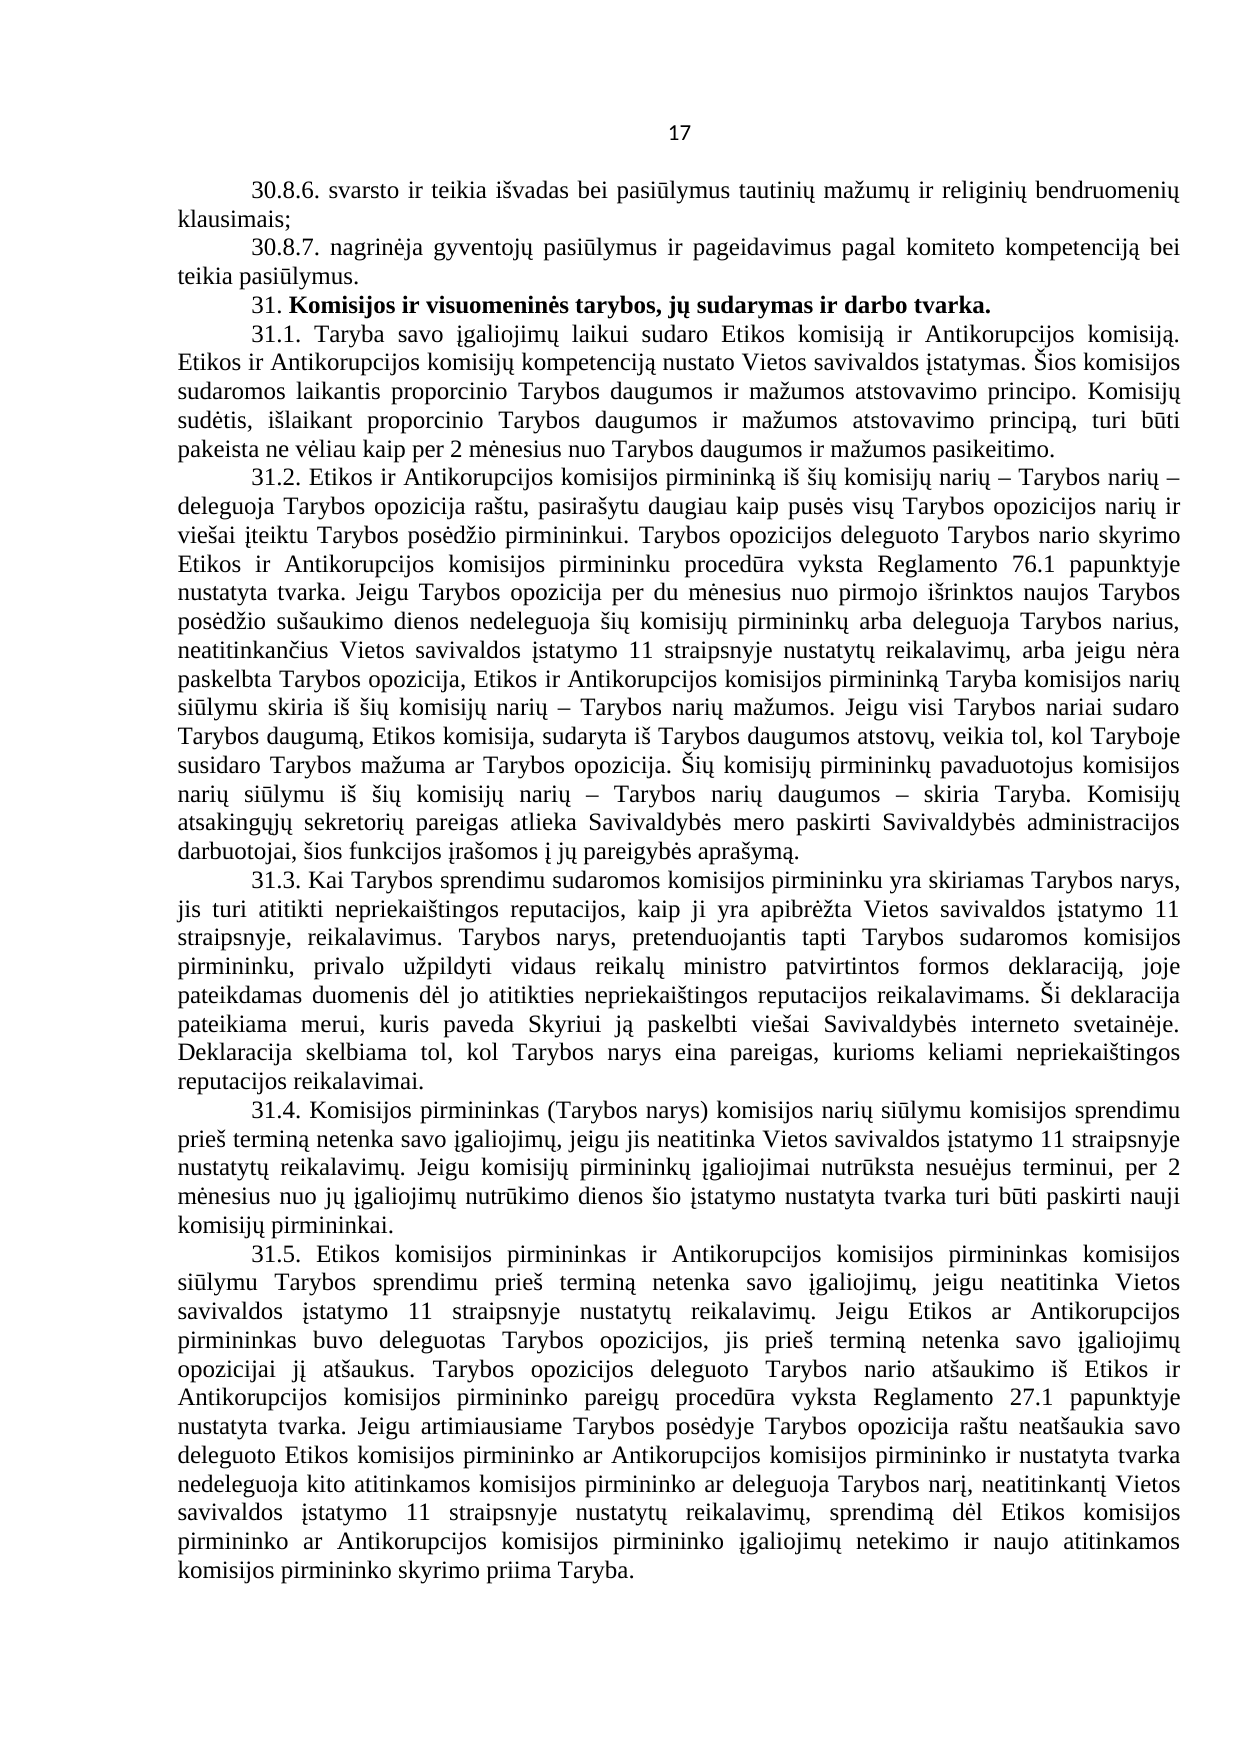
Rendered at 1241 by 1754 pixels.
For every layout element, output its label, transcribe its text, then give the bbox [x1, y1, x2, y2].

text 31.4. Komisijos pirmininkas (Tarybos narys) komisijos narių siūlymu komisijos sprendimu prieš terminą netenka savo įgaliojimų, jeigu jis neatitinka Vietos savivaldos įstatymo 11 straipsnyje nustatytų reikalavimų. Jeigu komisijų pirmininkų įgaliojimai nutrūksta nesuėjus terminui, per 2 mėnesius nuo jų įgaliojimų nutrūkimo dienos šio įstatymo nustatyta tvarka turi būti paskirti nauji komisijų pirmininkai. [177, 1095, 1181, 1239]
text 31.2. Etikos ir Antikorupcijos komisijos pirmininką iš šių komisijų narių – Tarybos narių – deleguoja Tarybos opozicija raštu, pasirašytu daugiau kaip pusės visų Tarybos opozicijos narių ir viešai įteiktu Tarybos posėdžio pirmininkui. Tarybos opozicijos deleguoto Tarybos nario skyrimo Etikos ir Antikorupcijos komisijos pirmininku procedūra vyksta Reglamento 76.1 papunktyje nustatyta tvarka. Jeigu Tarybos opozicija per du mėnesius nuo pirmojo išrinktos naujos Tarybos posėdžio sušaukimo dienos nedeleguoja šių komisijų pirmininkų arba deleguoja Tarybos narius, neatitinkančius Vietos savivaldos įstatymo 11 straipsnyje nustatytų reikalavimų, arba jeigu nėra paskelbta Tarybos opozicija, Etikos ir Antikorupcijos komisijos pirmininką Taryba komisijos narių siūlymu skiria iš šių komisijų narių – Tarybos narių mažumos. Jeigu visi Tarybos nariai sudaro Tarybos daugumą, Etikos komisija, sudaryta iš Tarybos daugumos atstovų, veikia tol, kol Taryboje susidaro Tarybos mažuma ar Tarybos opozicija. Šių komisijų pirmininkų pavaduotojus komisijos narių siūlymu iš šių komisijų narių – Tarybos narių daugumos – skiria Taryba. Komisijų atsakingųjų sekretorių pareigas atlieka Savivaldybės mero paskirti Savivaldybės administracijos darbuotojai, šios funkcijos įrašomos į jų pareigybės aprašymą. [177, 462, 1181, 865]
text 31.5. Etikos komisijos pirmininkas ir Antikorupcijos komisijos pirmininkas komisijos siūlymu Tarybos sprendimu prieš terminą netenka savo įgaliojimų, jeigu neatitinka Vietos savivaldos įstatymo 11 straipsnyje nustatytų reikalavimų. Jeigu Etikos ar Antikorupcijos pirmininkas buvo deleguotas Tarybos opozicijos, jis prieš terminą netenka savo įgaliojimų opozicijai jį atšaukus. Tarybos opozicijos deleguoto Tarybos nario atšaukimo iš Etikos ir Antikorupcijos komisijos pirmininko pareigų procedūra vyksta Reglamento 27.1 papunktyje nustatyta tvarka. Jeigu artimiausiame Tarybos posėdyje Tarybos opozicija raštu neatšaukia savo deleguoto Etikos komisijos pirmininko ar Antikorupcijos komisijos pirmininko ir nustatyta tvarka nedeleguoja kito atitinkamos komisijos pirmininko ar deleguoja Tarybos narį, neatitinkantį Vietos savivaldos įstatymo 11 straipsnyje nustatytų reikalavimų, sprendimą dėl Etikos komisijos pirmininko ar Antikorupcijos komisijos pirmininko įgaliojimų netekimo ir naujo atitinkamos komisijos pirmininko skyrimo priima Taryba. [177, 1239, 1181, 1584]
text 31. Komisijos ir visuomeninės tarybos, jų sudarymas ir darbo tvarka. [177, 290, 1181, 319]
text 31.3. Kai Tarybos sprendimu sudaromos komisijos pirmininku yra skiriamas Tarybos narys, jis turi atitikti nepriekaištingos reputacijos, kaip ji yra apibrėžta Vietos savivaldos įstatymo 11 straipsnyje, reikalavimus. Tarybos narys, pretenduojantis tapti Tarybos sudaromos komisijos pirmininku, privalo užpildyti vidaus reikalų ministro patvirtintos formos deklaraciją, joje pateikdamas duomenis dėl jo atitikties nepriekaištingos reputacijos reikalavimams. Ši deklaracija pateikiama merui, kuris paveda Skyriui ją paskelbti viešai Savivaldybės interneto svetainėje. Deklaracija skelbiama tol, kol Tarybos narys eina pareigas, kurioms keliami nepriekaištingos reputacijos reikalavimai. [177, 865, 1181, 1095]
text 30.8.7. nagrinėja gyventojų pasiūlymus ir pageidavimus pagal komiteto kompetenciją bei teikia pasiūlymus. [177, 232, 1181, 290]
text 30.8.6. svarsto ir teikia išvadas bei pasiūlymus tautinių mažumų ir religinių bendruomenių klausimais; [177, 175, 1181, 232]
text 31.1. Taryba savo įgaliojimų laikui sudaro Etikos komisiją ir Antikorupcijos komisiją. Etikos ir Antikorupcijos komisijų kompetenciją nustato Vietos savivaldos įstatymas. Šios komisijos sudaromos laikantis proporcinio Tarybos daugumos ir mažumos atstovavimo principo. Komisijų sudėtis, išlaikant proporcinio Tarybos daugumos ir mažumos atstovavimo principą, turi būti pakeista ne vėliau kaip per 2 mėnesius nuo Tarybos daugumos ir mažumos pasikeitimo. [177, 319, 1181, 462]
